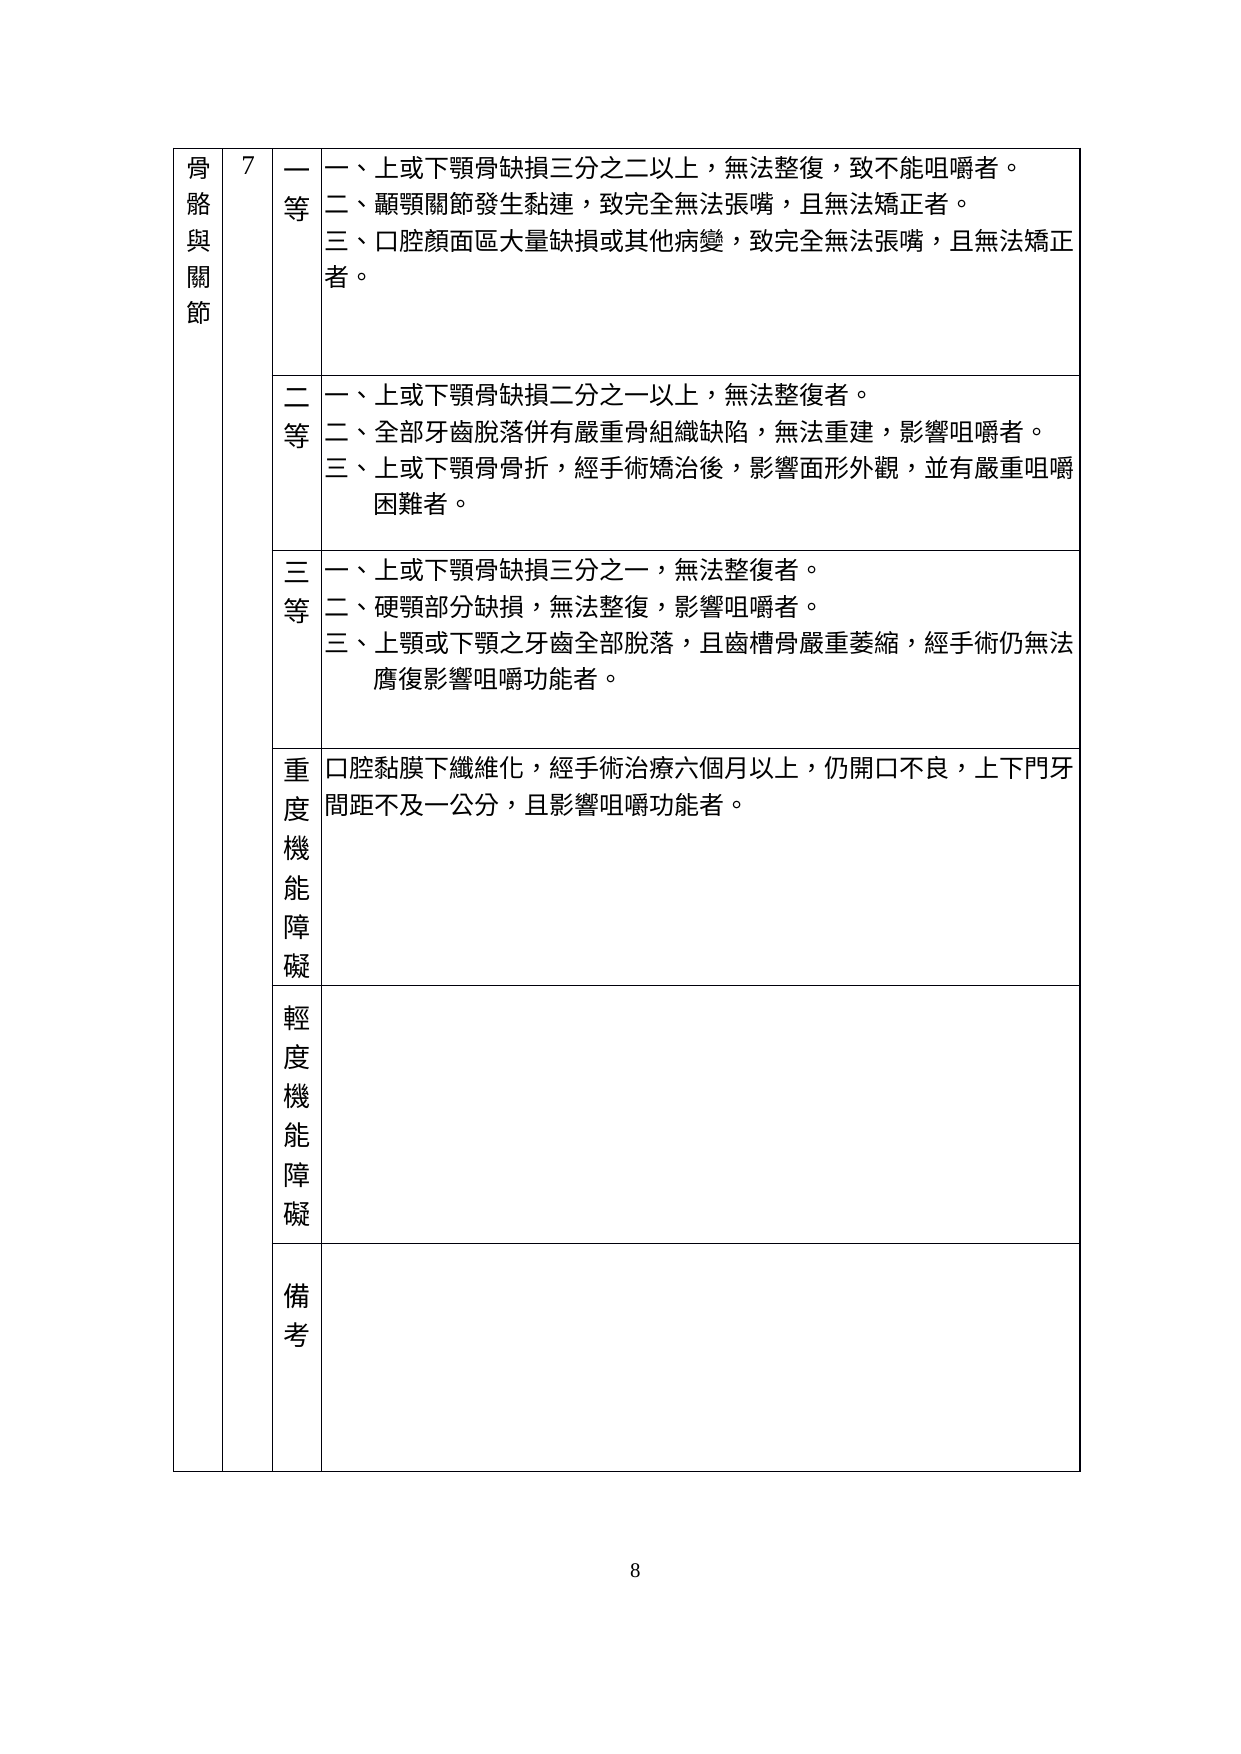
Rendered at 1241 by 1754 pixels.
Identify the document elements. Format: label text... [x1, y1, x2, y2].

table_header 一 等 [273, 149, 321, 375]
table_cell 二 等 [273, 376, 321, 550]
table_cell 輕 度 機 能 障 礙 [273, 986, 321, 1243]
table_cell [322, 1244, 1079, 1471]
table_header 一、上或下顎骨缺損三分之二以上，無法整復，致不能咀嚼者。 二、顳顎關節發生黏連，致完全無法張嘴，且無法矯正者。 三、口腔顏面區大量缺損或其他病變，致完全無法張嘴，且無法矯正者。 [322, 149, 1079, 375]
table_cell 三 等 [273, 551, 321, 748]
table_header 7 [223, 149, 272, 1471]
table_cell [322, 986, 1079, 1243]
table_cell 備 考 [273, 1244, 321, 1471]
table_header 骨 骼 與 關 節 [174, 149, 222, 1471]
table_cell 一、上或下顎骨缺損二分之一以上，無法整復者。 二、全部牙齒脫落併有嚴重骨組織缺陷，無法重建，影響咀嚼者。 三、上或下顎骨骨折，經手術矯治後，影響面形外觀，並有嚴重咀嚼困難者。 [322, 376, 1079, 550]
table_cell 口腔黏膜下纖維化，經手術治療六個月以上，仍開口不良，上下門牙間距不及一公分，且影響咀嚼功能者。 [322, 749, 1079, 985]
table_cell 重 度 機 能 障 礙 [273, 749, 321, 985]
table_cell 一、上或下顎骨缺損三分之一，無法整復者。 二、硬顎部分缺損，無法整復，影響咀嚼者。 三、上顎或下顎之牙齒全部脫落，且齒槽骨嚴重萎縮，經手術仍無法膺復影響咀嚼功能者。 [322, 551, 1079, 748]
